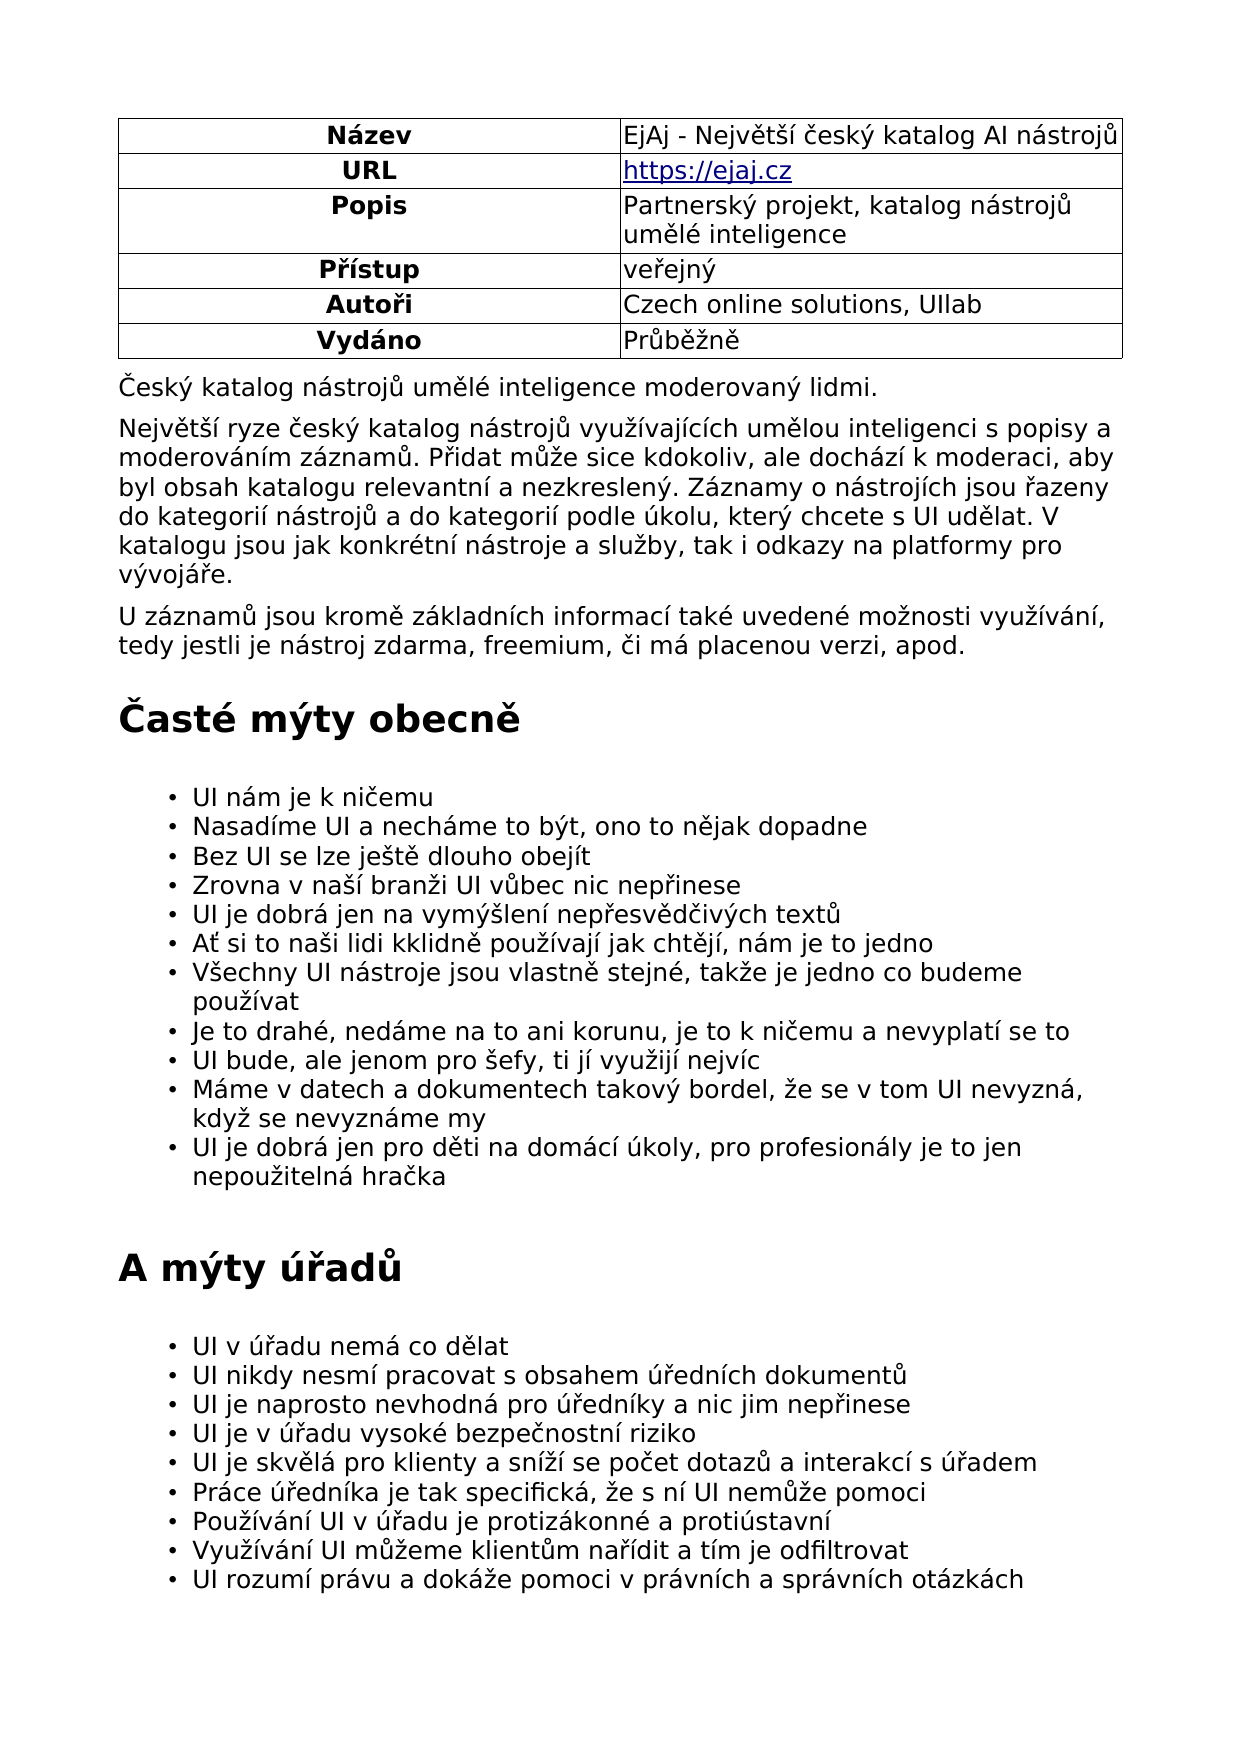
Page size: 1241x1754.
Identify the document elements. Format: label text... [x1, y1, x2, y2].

subtitle A mýty úřadů [118, 1246, 1122, 1290]
table_cell https://ejaj.cz [621, 154, 1122, 188]
table_cell Autoři [119, 289, 620, 323]
table_cell Popis [119, 189, 620, 253]
list UI je v úřadu vysoké bezpečnostní riziko [177, 1419, 1122, 1448]
table_cell URL [119, 154, 620, 188]
table_cell Přístup [119, 254, 620, 288]
list UI nikdy nesmí pracovat s obsahem úředních dokumentů [177, 1361, 1122, 1390]
list Využívání UI můžeme klientům nařídit a tím je odfiltrovat [177, 1536, 1122, 1565]
list UI bude, ale jenom pro šefy, ti jí využijí nejvíc [177, 1046, 1122, 1075]
list Všechny UI nástroje jsou vlastně stejné, takže je jedno co budeme používat [177, 958, 1122, 1017]
list Máme v datech a dokumentech takový bordel, že se v tom UI nevyzná, když se nevyznáme my [177, 1075, 1122, 1133]
list UI je naprosto nevhodná pro úředníky a nic jim nepřinese [177, 1390, 1122, 1419]
text U záznamů jsou kromě základních informací také uvedené možnosti využívání, tedy jestli je nástroj zdarma, freemium, či má placenou verzi, apod. [118, 602, 1122, 660]
list Práce úředníka je tak specifická, že s ní UI nemůže pomoci [177, 1478, 1122, 1507]
list UI v úřadu nemá co dělat [177, 1332, 1122, 1361]
list UI nám je k ničemu [177, 783, 1122, 813]
list Používání UI v úřadu je protizákonné a protiústavní [177, 1507, 1122, 1536]
list Nasadíme UI a necháme to být, ono to nějak dopadne [177, 813, 1122, 842]
text Český katalog nástrojů umělé inteligence moderovaný lidmi. [118, 373, 1122, 402]
table_cell Czech online solutions, UIlab [621, 289, 1122, 323]
table_cell Partnerský projekt, katalog nástrojů umělé inteligence [621, 189, 1122, 253]
text Největší ryze český katalog nástrojů využívajících umělou inteligenci s popisy a moderováním záznamů. Přidat může sice kdokoliv, ale dochází k moderaci, aby byl obsah katalogu relevantní a nezkreslený. Záznamy o nástrojích jsou řazeny do kategorií nástrojů a do kategorií podle úkolu, který chcete s UI udělat. V katalogu jsou jak konkrétní nástroje a služby, tak i odkazy na platformy pro vývojáře. [118, 414, 1122, 589]
table_cell EjAj - Největší český katalog AI nástrojů [621, 119, 1122, 153]
list Zrovna v naší branži UI vůbec nic nepřinese [177, 871, 1122, 900]
table_cell Vydáno [119, 324, 620, 358]
table_cell Průběžně [621, 324, 1122, 358]
list UI je dobrá jen pro děti na domácí úkoly, pro profesionály je to jen nepoužitelná hračka [177, 1133, 1122, 1192]
subtitle Časté mýty obecně [118, 698, 1122, 741]
table_cell Název [119, 119, 620, 153]
list UI rozumí právu a dokáže pomoci v právních a správních otázkách [177, 1565, 1122, 1594]
list Bez UI se lze ještě dlouho obejít [177, 842, 1122, 871]
list Je to drahé, nedáme na to ani korunu, je to k ničemu a nevyplatí se to [177, 1017, 1122, 1046]
list Ať si to naši lidi kklidně používají jak chtějí, nám je to jedno [177, 929, 1122, 958]
list UI je dobrá jen na vymýšlení nepřesvědčivých textů [177, 900, 1122, 929]
table_cell veřejný [621, 254, 1122, 288]
list UI je skvělá pro klienty a sníží se počet dotazů a interakcí s úřadem [177, 1448, 1122, 1478]
